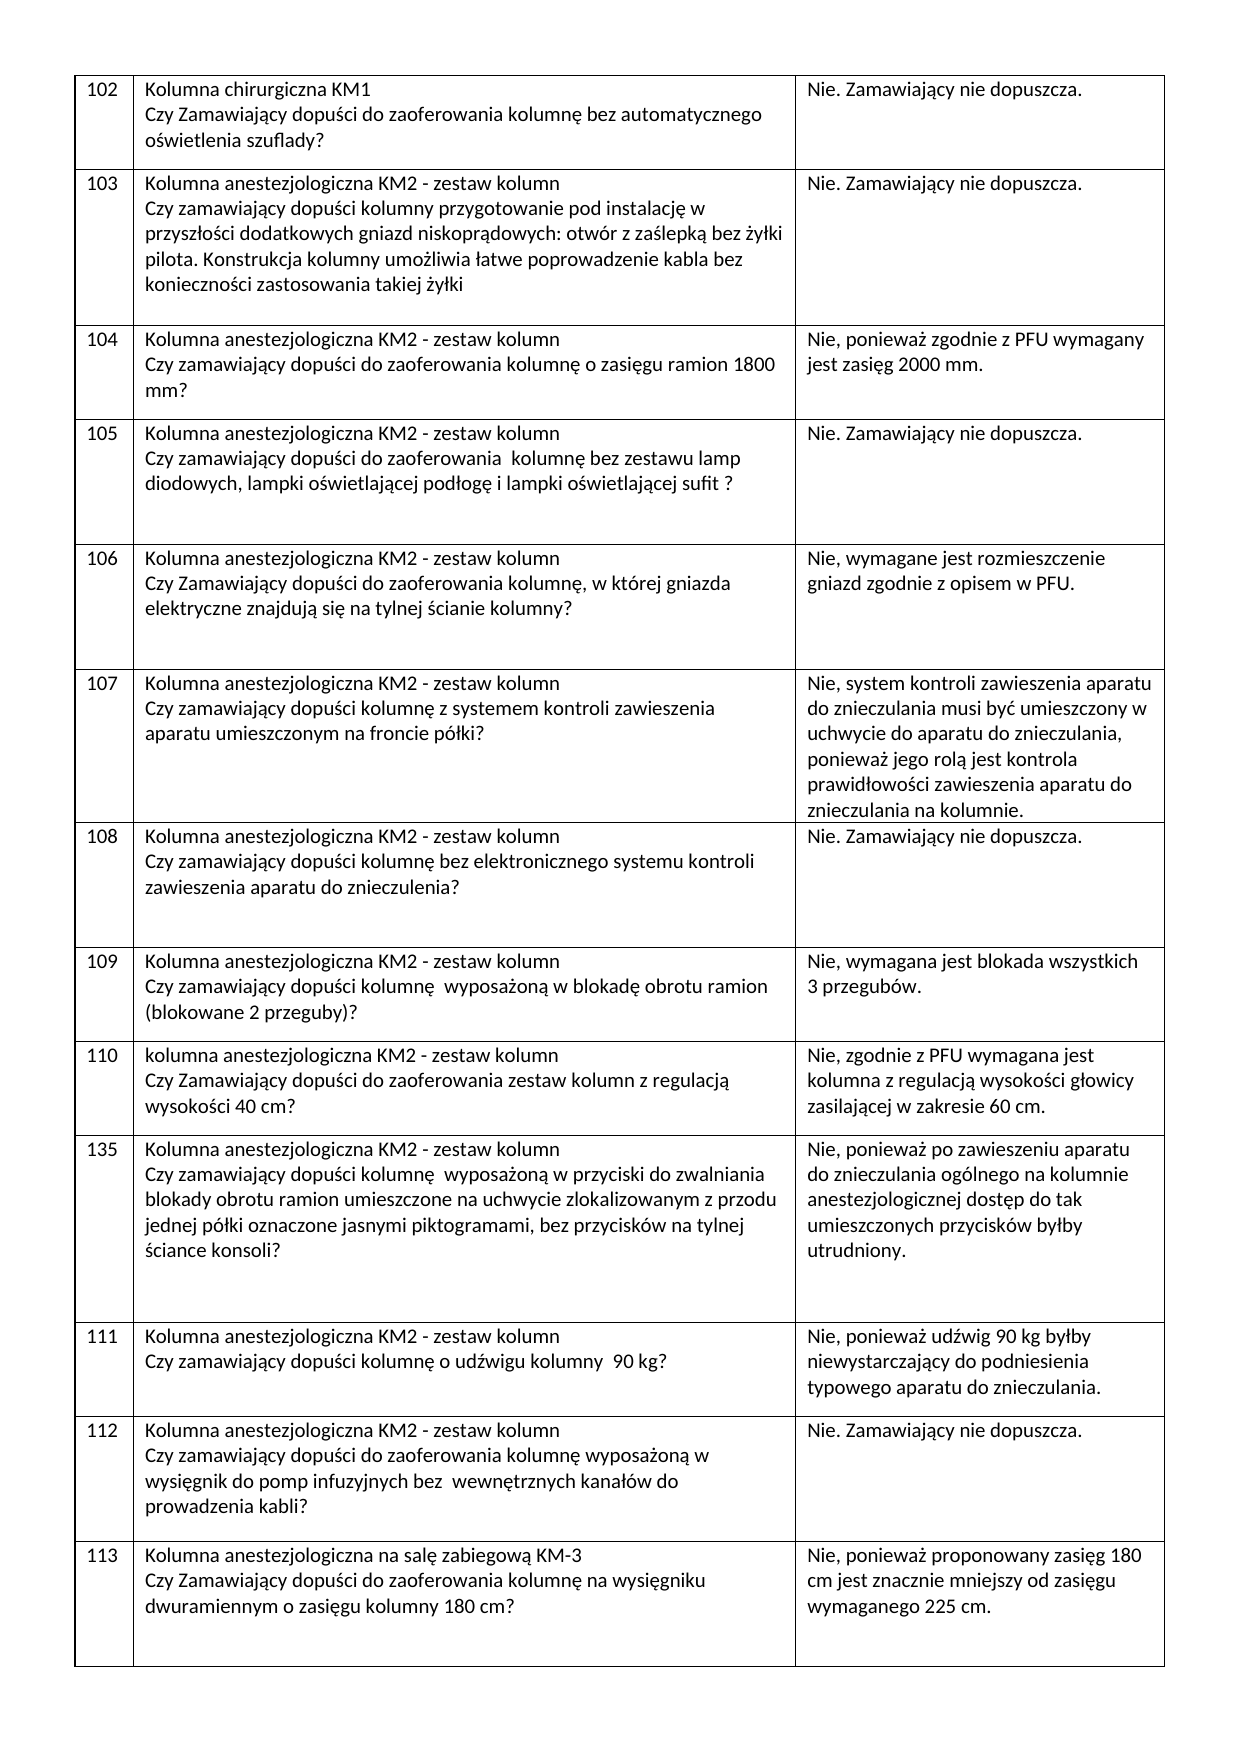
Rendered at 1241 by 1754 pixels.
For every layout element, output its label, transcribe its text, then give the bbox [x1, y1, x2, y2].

table_cell 109 [76, 948, 133, 1041]
table_cell Kolumna anestezjologiczna KM2 - zestaw kolumn Czy zamawiający dopuści kolumnę wyposażoną w blokadę obrotu ramion (blokowane 2 przeguby)? [134, 948, 795, 1041]
table_cell 135 [76, 1136, 133, 1322]
table_cell 104 [76, 326, 133, 419]
table_cell 103 [76, 170, 133, 325]
table_cell Kolumna anestezjologiczna KM2 - zestaw kolumn Czy zamawiający dopuści kolumnę z systemem kontroli zawieszenia aparatu umieszczonym na froncie półki? [134, 670, 795, 822]
table_cell 108 [76, 823, 133, 947]
table_cell Nie, ponieważ proponowany zasięg 180 cm jest znacznie mniejszy od zasięgu wymaganego 225 cm. [796, 1542, 1164, 1666]
table_cell 107 [76, 670, 133, 822]
table_cell Kolumna anestezjologiczna KM2 - zestaw kolumn Czy zamawiający dopuści kolumnę wyposażoną w przyciski do zwalniania blokady obrotu ramion umieszczone na uchwycie zlokalizowanym z przodu jednej półki oznaczone jasnymi piktogramami, bez przycisków na tylnej ściance konsoli? [134, 1136, 795, 1322]
table_cell Kolumna anestezjologiczna KM2 - zestaw kolumn Czy zamawiający dopuści do zaoferowania kolumnę o zasięgu ramion 1800 mm? [134, 326, 795, 419]
table_cell 105 [76, 420, 133, 544]
table_cell Nie. Zamawiający nie dopuszcza. [796, 170, 1164, 325]
table_cell Nie. Zamawiający nie dopuszcza. [796, 76, 1164, 169]
table_cell Kolumna anestezjologiczna KM2 - zestaw kolumn Czy zamawiający dopuści kolumny przygotowanie pod instalację w przyszłości dodatkowych gniazd niskoprądowych: otwór z zaślepką bez żyłki pilota. Konstrukcja kolumny umożliwia łatwe poprowadzenie kabla bez konieczności zastosowania takiej żyłki [134, 170, 795, 325]
table_cell Kolumna anestezjologiczna KM2 - zestaw kolumn Czy zamawiający dopuści kolumnę o udźwigu kolumny 90 kg? [134, 1323, 795, 1416]
table_cell Nie, zgodnie z PFU wymagana jest kolumna z regulacją wysokości głowicy zasilającej w zakresie 60 cm. [796, 1042, 1164, 1135]
table_cell kolumna anestezjologiczna KM2 - zestaw kolumn Czy Zamawiający dopuści do zaoferowania zestaw kolumn z regulacją wysokości 40 cm? [134, 1042, 795, 1135]
table_cell Nie, ponieważ zgodnie z PFU wymagany jest zasięg 2000 mm. [796, 326, 1164, 419]
table_cell 110 [76, 1042, 133, 1135]
table_cell Nie, wymagana jest blokada wszystkich 3 przegubów. [796, 948, 1164, 1041]
table_cell Nie, system kontroli zawieszenia aparatu do znieczulania musi być umieszczony w uchwycie do aparatu do znieczulania, ponieważ jego rolą jest kontrola prawidłowości zawieszenia aparatu do znieczulania na kolumnie. [796, 670, 1164, 822]
table_cell Nie, wymagane jest rozmieszczenie gniazd zgodnie z opisem w PFU. [796, 545, 1164, 669]
table_cell Kolumna anestezjologiczna na salę zabiegową KM-3 Czy Zamawiający dopuści do zaoferowania kolumnę na wysięgniku dwuramiennym o zasięgu kolumny 180 cm? [134, 1542, 795, 1666]
table_cell Nie. Zamawiający nie dopuszcza. [796, 1417, 1164, 1541]
table_cell 113 [76, 1542, 133, 1666]
table_cell Nie. Zamawiający nie dopuszcza. [796, 823, 1164, 947]
table_cell Kolumna anestezjologiczna KM2 - zestaw kolumn Czy zamawiający dopuści kolumnę bez elektronicznego systemu kontroli zawieszenia aparatu do znieczulenia? [134, 823, 795, 947]
table_cell Kolumna anestezjologiczna KM2 - zestaw kolumn Czy zamawiający dopuści do zaoferowania kolumnę wyposażoną w wysięgnik do pomp infuzyjnych bez wewnętrznych kanałów do prowadzenia kabli? [134, 1417, 795, 1541]
table_cell Nie. Zamawiający nie dopuszcza. [796, 420, 1164, 544]
table_cell Nie, ponieważ udźwig 90 kg byłby niewystarczający do podniesienia typowego aparatu do znieczulania. [796, 1323, 1164, 1416]
table_cell 112 [76, 1417, 133, 1541]
table_cell 102 [76, 76, 133, 169]
table_cell Kolumna chirurgiczna KM1 Czy Zamawiający dopuści do zaoferowania kolumnę bez automatycznego oświetlenia szuflady? [134, 76, 795, 169]
table_cell 111 [76, 1323, 133, 1416]
table_cell 106 [76, 545, 133, 669]
table_cell Nie, ponieważ po zawieszeniu aparatu do znieczulania ogólnego na kolumnie anestezjologicznej dostęp do tak umieszczonych przycisków byłby utrudniony. [796, 1136, 1164, 1322]
table_cell Kolumna anestezjologiczna KM2 - zestaw kolumn Czy Zamawiający dopuści do zaoferowania kolumnę, w której gniazda elektryczne znajdują się na tylnej ścianie kolumny? [134, 545, 795, 669]
table_cell Kolumna anestezjologiczna KM2 - zestaw kolumn Czy zamawiający dopuści do zaoferowania kolumnę bez zestawu lamp diodowych, lampki oświetlającej podłogę i lampki oświetlającej sufit ? [134, 420, 795, 544]
